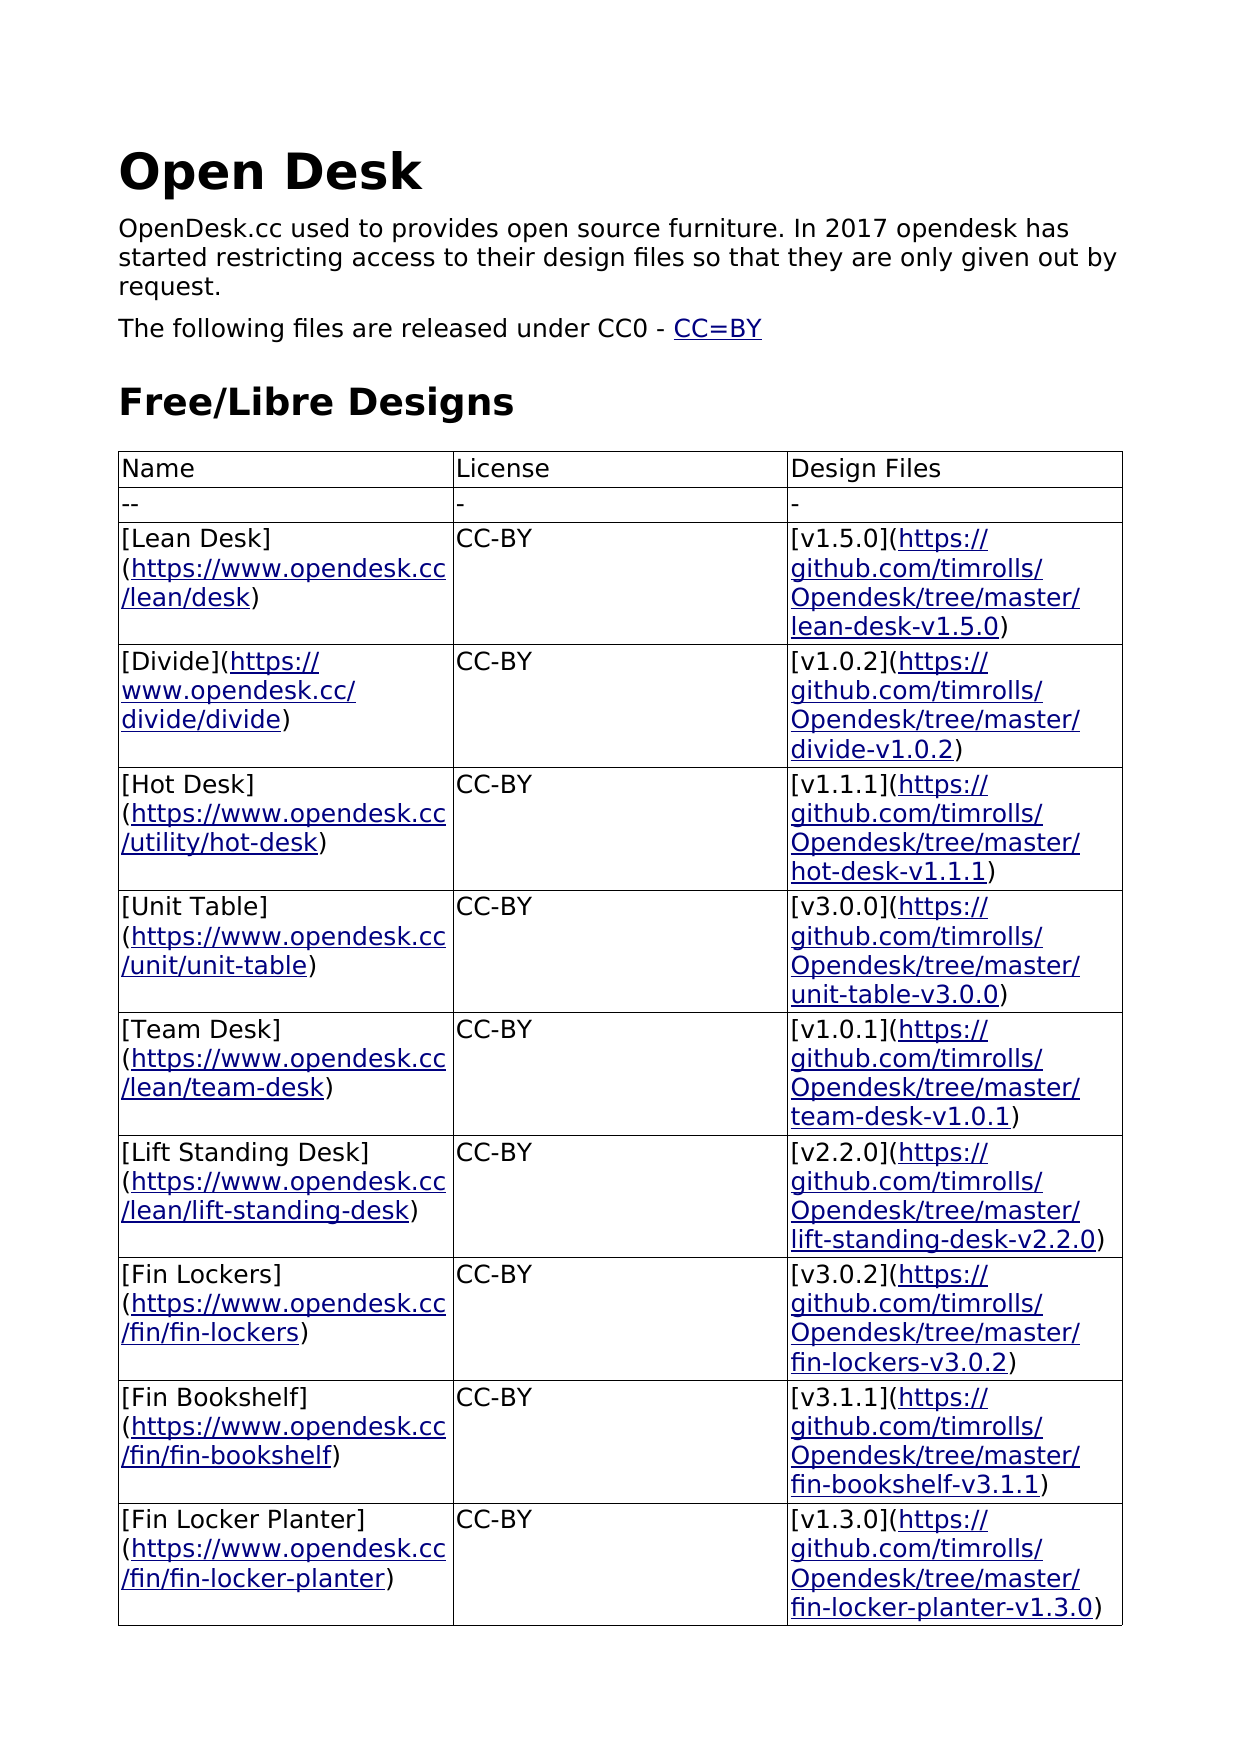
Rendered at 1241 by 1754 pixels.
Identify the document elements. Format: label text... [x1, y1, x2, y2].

table_cell - [788, 488, 1122, 522]
table_header Name [119, 452, 453, 487]
table_cell CC-BY [454, 1504, 787, 1625]
table_cell [v1.0.1](https://github.com/timrolls/Opendesk/tree/master/team-desk-v1.0.1) [788, 1013, 1122, 1135]
table_cell [Fin Bookshelf](https://www.opendesk.cc/fin/fin-bookshelf) [119, 1381, 453, 1502]
table_cell [Team Desk](https://www.opendesk.cc/lean/team-desk) [119, 1013, 453, 1135]
table_cell [v1.1.1](https://github.com/timrolls/Opendesk/tree/master/hot-desk-v1.1.1) [788, 768, 1122, 889]
table_cell [v3.0.0](https://github.com/timrolls/Opendesk/tree/master/unit-table-v3.0.0) [788, 891, 1122, 1012]
table_cell CC-BY [454, 1258, 787, 1380]
table_cell [v1.3.0](https://github.com/timrolls/Opendesk/tree/master/fin-locker-planter-v1.3.0) [788, 1504, 1122, 1625]
table_cell CC-BY [454, 645, 787, 767]
table_cell CC-BY [454, 523, 787, 644]
table_cell CC-BY [454, 891, 787, 1012]
subtitle Open Desk [118, 143, 1122, 201]
table_cell [v2.2.0](https://github.com/timrolls/Opendesk/tree/master/lift-standing-desk-v2.2.0) [788, 1136, 1122, 1257]
table_cell [v3.0.2](https://github.com/timrolls/Opendesk/tree/master/fin-lockers-v3.0.2) [788, 1258, 1122, 1380]
table_cell [Lean Desk](https://www.opendesk.cc/lean/desk) [119, 523, 453, 644]
table_header License [454, 452, 787, 487]
table_header Design Files [788, 452, 1122, 487]
table_cell [Hot Desk](https://www.opendesk.cc/utility/hot-desk) [119, 768, 453, 889]
table_cell [Fin Locker Planter](https://www.opendesk.cc/fin/fin-locker-planter) [119, 1504, 453, 1625]
table_cell CC-BY [454, 768, 787, 889]
table_cell [Lift Standing Desk](https://www.opendesk.cc/lean/lift-standing-desk) [119, 1136, 453, 1257]
table_cell [v1.0.2](https://github.com/timrolls/Opendesk/tree/master/divide-v1.0.2) [788, 645, 1122, 767]
table_cell CC-BY [454, 1013, 787, 1135]
table_cell [Unit Table](https://www.opendesk.cc/unit/unit-table) [119, 891, 453, 1012]
text OpenDesk.cc used to provides open source furniture. In 2017 opendesk has started restricting access to their design files so that they are only given out by request. [118, 214, 1122, 301]
table_cell -- [119, 488, 453, 522]
table_cell [v3.1.1](https://github.com/timrolls/Opendesk/tree/master/fin-bookshelf-v3.1.1) [788, 1381, 1122, 1502]
subtitle Free/Libre Designs [118, 381, 1122, 424]
text The following files are released under CC0 - CC=BY [118, 314, 1122, 343]
table_cell CC-BY [454, 1136, 787, 1257]
table_cell CC-BY [454, 1381, 787, 1502]
table_cell [Fin Lockers](https://www.opendesk.cc/fin/fin-lockers) [119, 1258, 453, 1380]
table_cell [v1.5.0](https://github.com/timrolls/Opendesk/tree/master/lean-desk-v1.5.0) [788, 523, 1122, 644]
table_cell [Divide](https://www.opendesk.cc/divide/divide) [119, 645, 453, 767]
table_cell - [454, 488, 787, 522]
